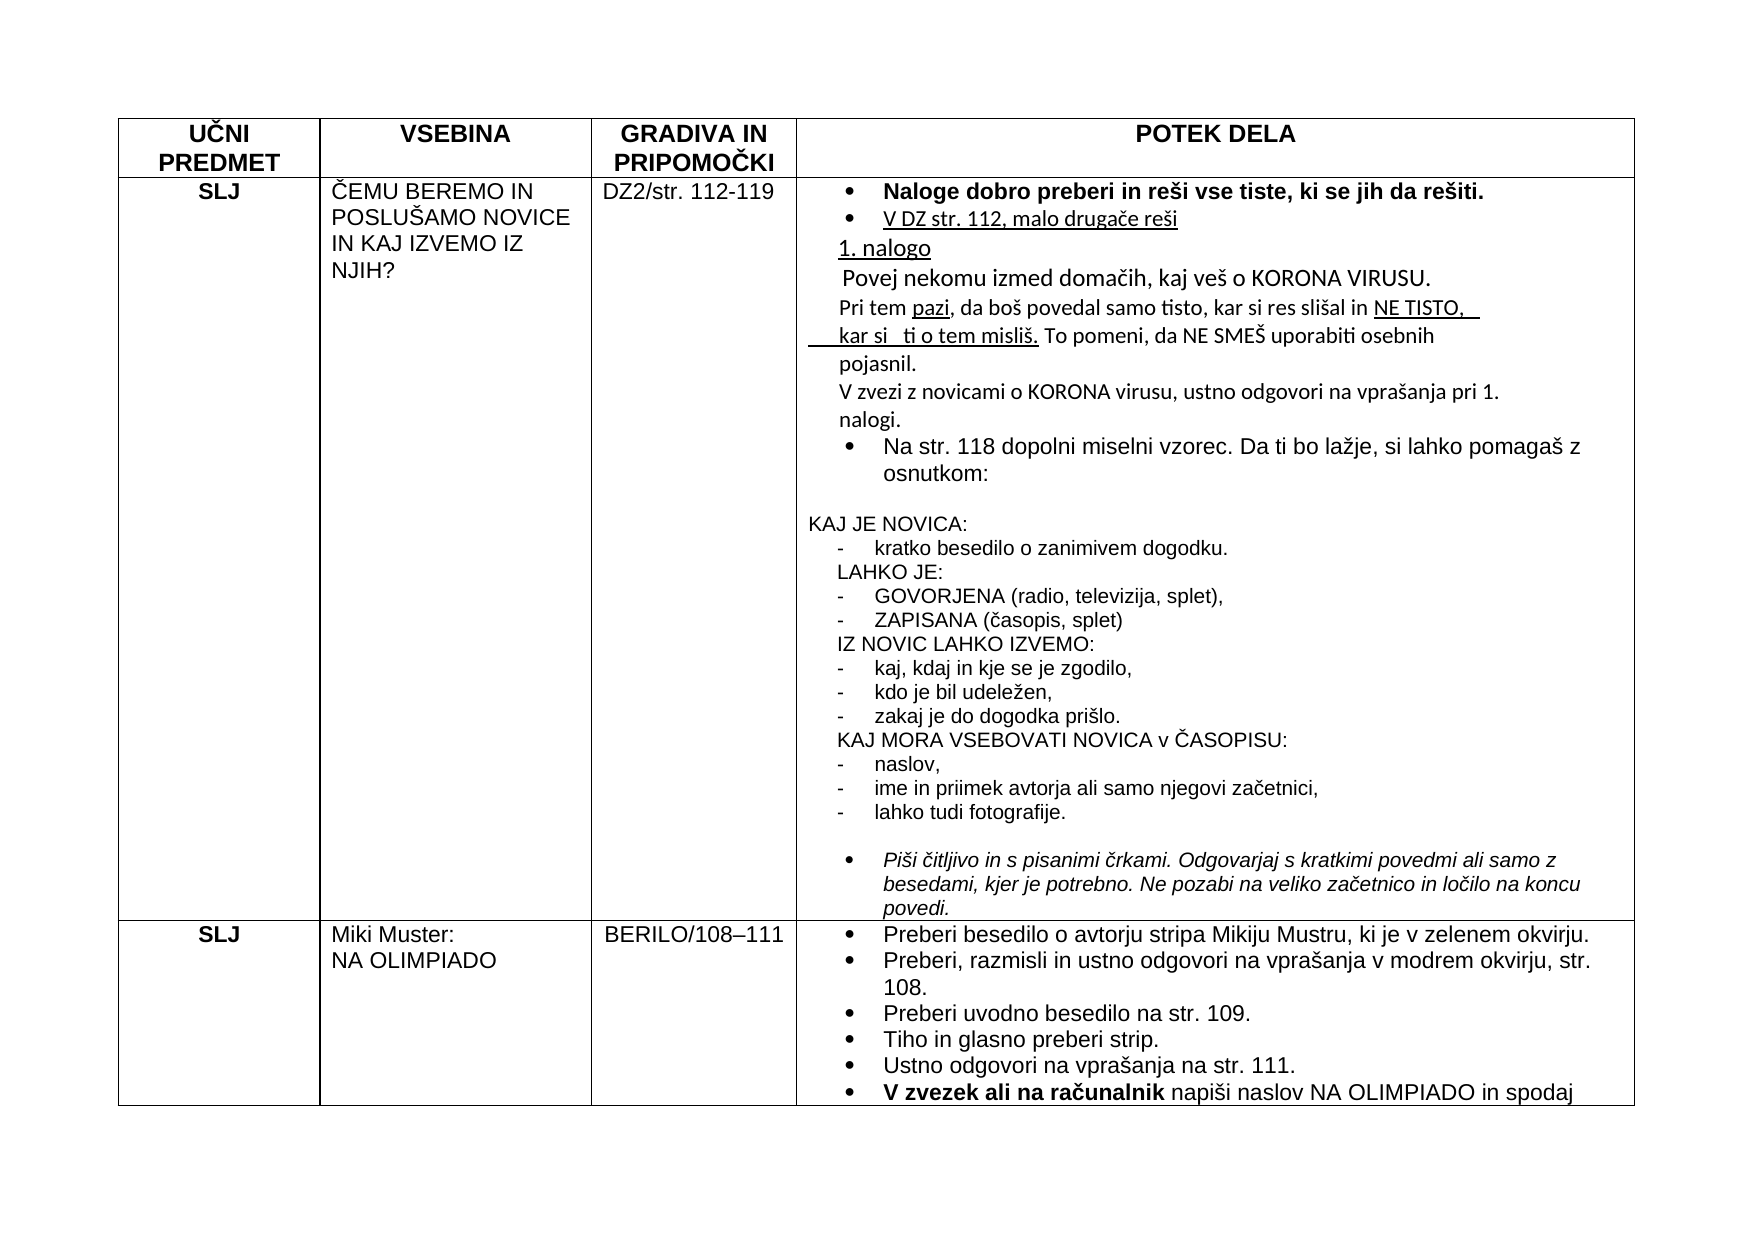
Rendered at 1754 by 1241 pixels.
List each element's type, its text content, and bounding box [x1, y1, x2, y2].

table_cell DZ2/str. 112-119 [592, 178, 796, 920]
table_cell SLJ [119, 178, 319, 920]
table_cell Naloge dobro preberi in reši vse tiste, ki se jih da rešiti. V DZ str. 112, malo drugače reši 1. nalogo Povej nekomu izmed domačih, kaj veš o KORONA VIRUSU. Pri tem pazi, da boš povedal samo tisto, kar si res slišal in NE TISTO, kar si ti o tem misliš. To pomeni, da NE SMEŠ uporabiti osebnih pojasnil. V zvezi z novicami o KORONA virusu, ustno odgovori na vprašanja pri 1. nalogi. Na str. 118 dopolni miselni vzorec. Da ti bo lažje, si lahko pomagaš z osnutkom: KAJ JE NOVICA: kratko besedilo o zanimivem dogodku. LAHKO JE: GOVORJENA (radio, televizija, splet), ZAPISANA (časopis, splet) IZ NOVIC LAHKO IZVEMO: kaj, kdaj in kje se je zgodilo, kdo je bil udeležen, zakaj je do dogodka prišlo. KAJ MORA VSEBOVATI NOVICA v ČASOPISU: naslov, ime in priimek avtorja ali samo njegovi začetnici, lahko tudi fotografije. Piši čitljivo in s pisanimi črkami. Odgovarjaj s kratkimi povedmi ali samo z besedami, kjer je potrebno. Ne pozabi na veliko začetnico in ločilo na koncu povedi. [797, 178, 1634, 920]
table_header VSEBINA [321, 119, 591, 177]
table_cell Miki Muster: NA OLIMPIADO [321, 921, 591, 1105]
table_cell Preberi besedilo o avtorju stripa Mikiju Mustru, ki je v zelenem okvirju. Preberi, razmisli in ustno odgovori na vprašanja v modrem okvirju, str. 108. Preberi uvodno besedilo na str. 109. Tiho in glasno preberi strip. Ustno odgovori na vprašanja na str. 111. V zvezek ali na računalnik napiši naslov NA OLIMPIADO in spodaj podnaslov - Iz stripa v zgodbo. V zgodbi predstavi vse, kar je napisano in narisano. Napiši jedrnato zgodbo, ki naj bo dolga vsaj eno stran. Piši v preteklem času in ne uporabljaj dvogovorov. Ne pozabi na uvod, jedro in zaključek. [797, 921, 1634, 1105]
table_header GRADIVA IN PRIPOMOČKI [592, 119, 796, 177]
table_cell SLJ [119, 921, 319, 1105]
table_cell ČEMU BEREMO IN POSLUŠAMO NOVICE IN KAJ IZVEMO IZ NJIH? [321, 178, 591, 920]
table_cell BERILO/108–111 [592, 921, 796, 1105]
table_header UČNI PREDMET [119, 119, 319, 177]
table_header POTEK DELA [797, 119, 1634, 177]
